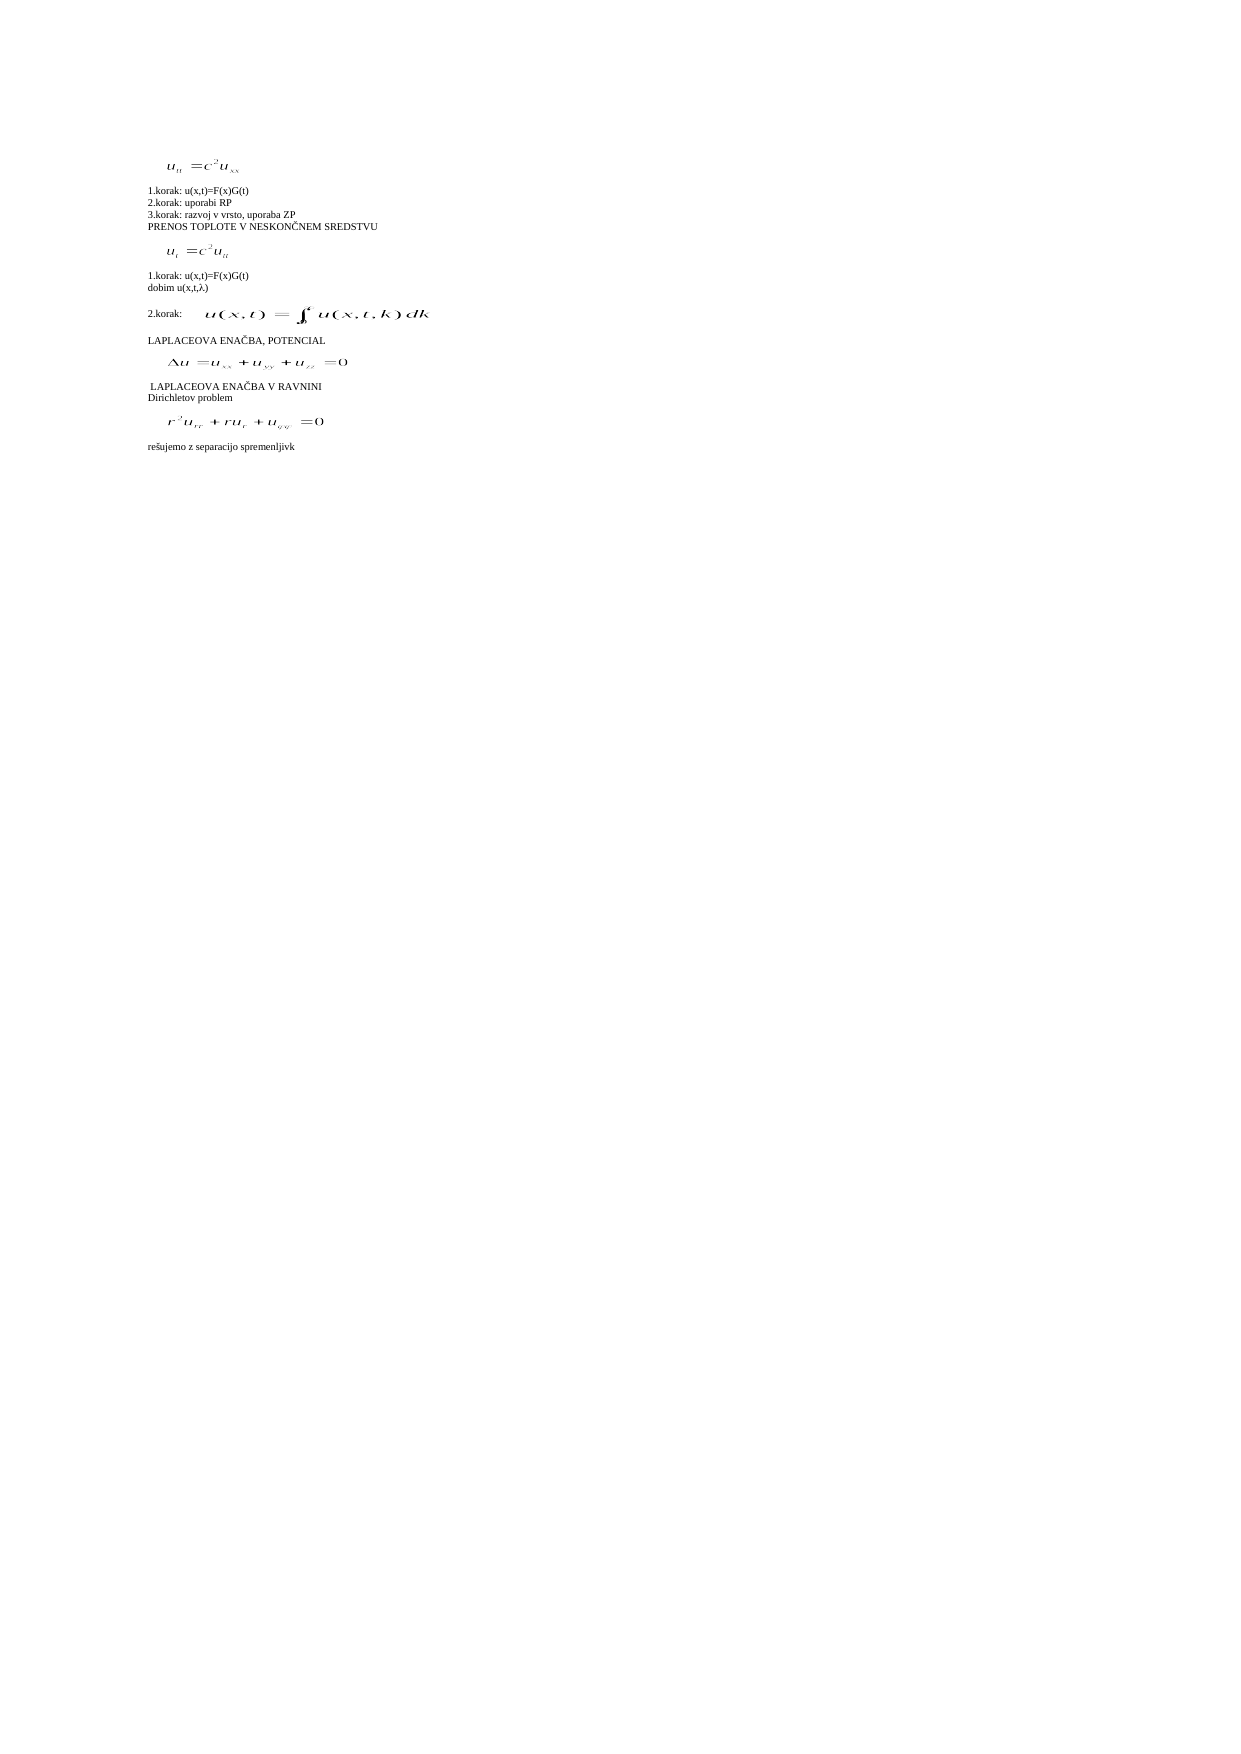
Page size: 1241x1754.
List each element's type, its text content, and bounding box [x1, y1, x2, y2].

text 1.korak: u(x,t)=F(x)G(t) [148, 269, 1093, 281]
text PRENOS TOPLOTE V NESKONČNEM SREDSTVU [148, 221, 1093, 232]
text 2.korak: [148, 293, 1093, 335]
text LAPLACEOVA ENAČBA V RAVNINI [148, 380, 1093, 392]
text 2.korak: uporabi RP [148, 197, 1093, 208]
text rešujemo z separacijo spremenljivk [148, 441, 1093, 453]
text Dirichletov problem [148, 392, 1093, 404]
text 3.korak: razvoj v vrsto, uporaba ZP [148, 208, 1093, 221]
text 1.korak: u(x,t)=F(x)G(t) [148, 184, 1093, 197]
text LAPLACEOVA ENAČBA, POTENCIAL [148, 335, 1093, 347]
text dobim u(x,t,) [148, 281, 1093, 293]
